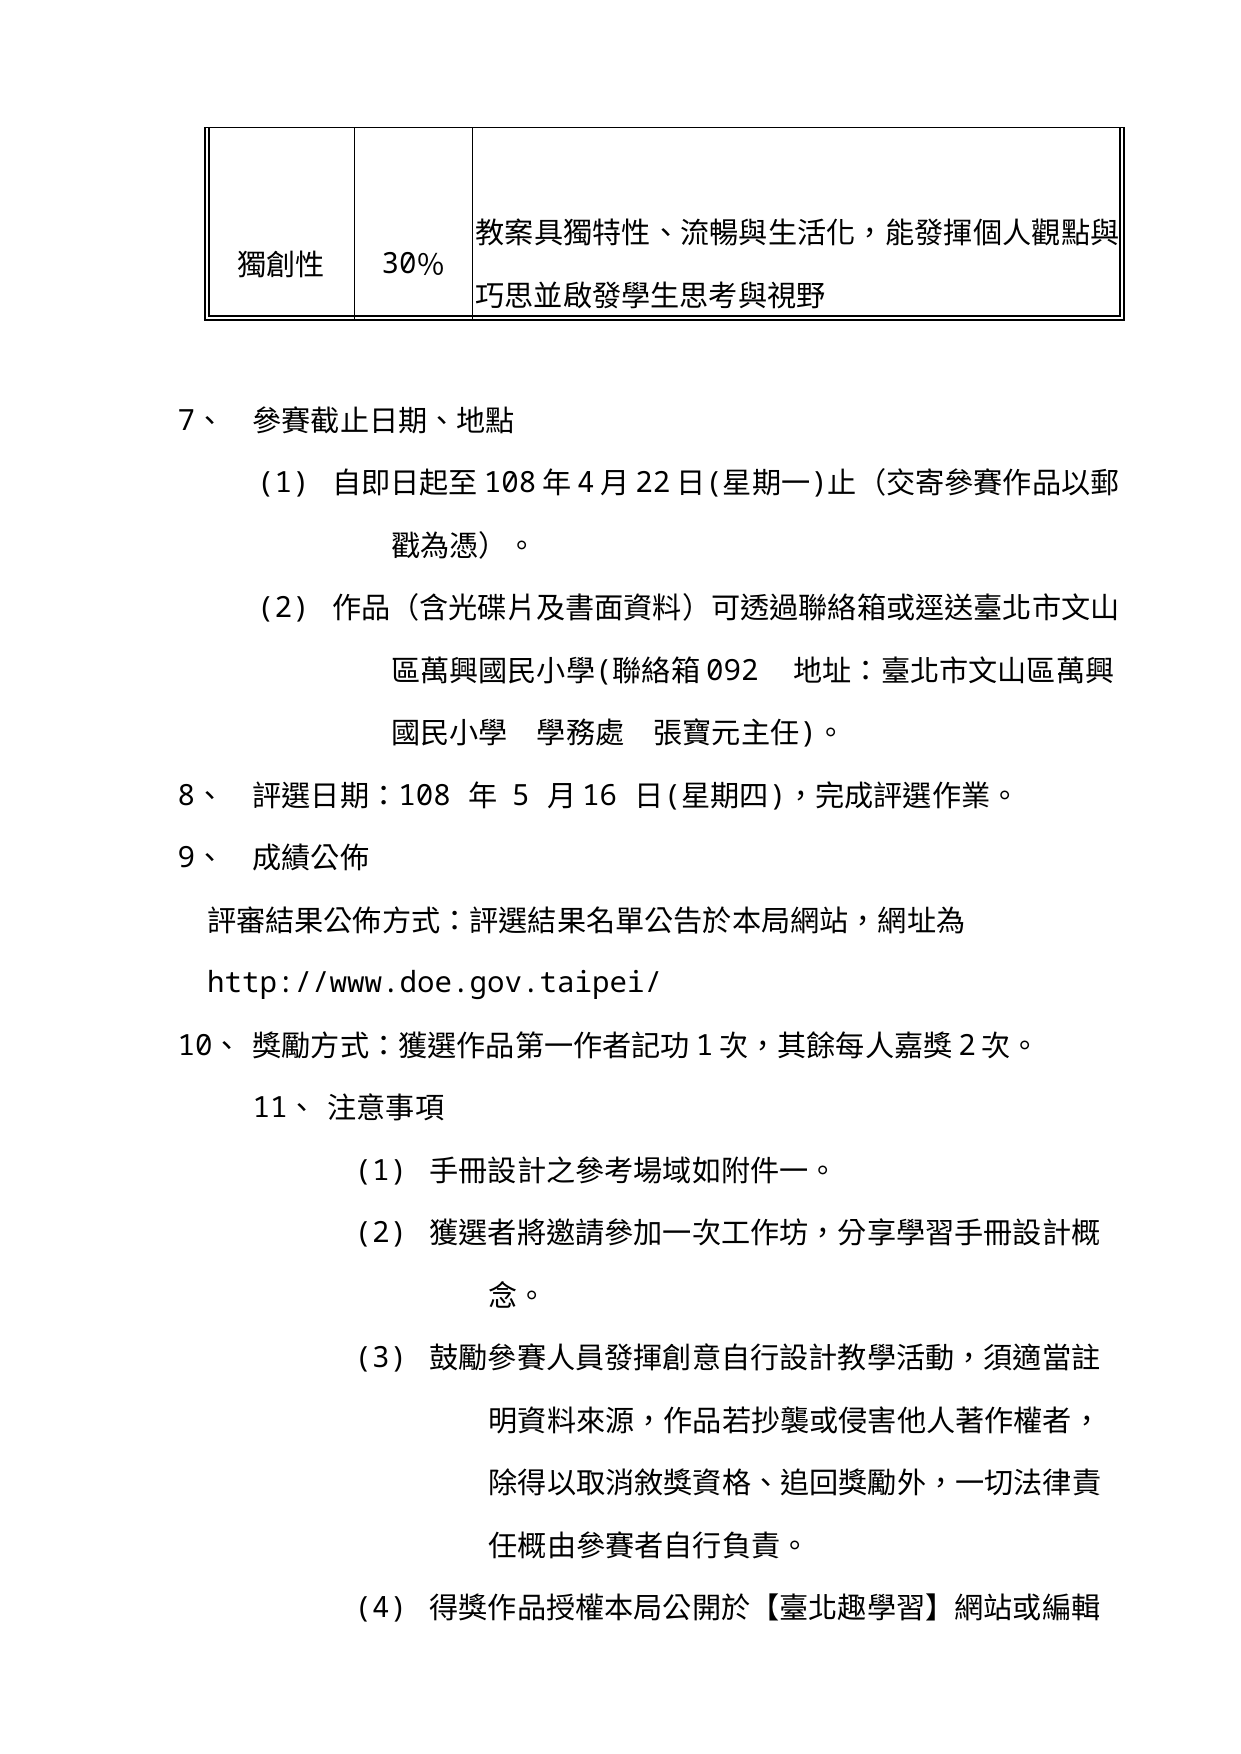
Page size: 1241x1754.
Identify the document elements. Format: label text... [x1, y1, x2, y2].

text 評審結果公佈方式：評選結果名單公告於本局網站，網址為 http://www.doe.gov.taipei/ [207, 877, 1122, 1002]
list 獎勵方式：獲選作品第一作者記功1次，其餘每人嘉獎2次。 [177, 1002, 1122, 1064]
list 手冊設計之參考場域如附件一。 [354, 1127, 1122, 1189]
list 得獎作品授權本局公開於【臺北趣學習】網站或編輯 [354, 1564, 1122, 1627]
table_cell 教案具獨特性、流暢與生活化，能發揮個人觀點與 巧思並啟發學生思考與視野 [473, 128, 1119, 314]
list 鼓勵參賽人員發揮創意自行設計教學活動，須適當註明資料來源，作品若抄襲或侵害他人著作權者，除得以取消敘獎資格、追回獎勵外，一切法律責任概由參賽者自行負責。 [354, 1314, 1122, 1564]
list 注意事項 [252, 1064, 1122, 1127]
list 獲選者將邀請參加一次工作坊，分享學習手冊設計概念。 [354, 1189, 1122, 1314]
list 參賽截止日期、地點 [177, 377, 1122, 439]
list 評選日期：108 年 5 月16 日(星期四)，完成評選作業。 [177, 752, 1122, 814]
list 作品（含光碟片及書面資料）可透過聯絡箱或逕送臺北市文山區萬興國民小學(聯絡箱092 地址：臺北市文山區萬興國民小學 學務處 張寶元主任)。 [257, 564, 1122, 752]
table_cell 獨創性 [210, 128, 354, 314]
list 自即日起至108年4月22日(星期一)止（交寄參賽作品以郵戳為憑）。 [257, 439, 1122, 564]
table_cell 30％ [355, 128, 472, 314]
list 成績公佈 [177, 814, 1122, 877]
